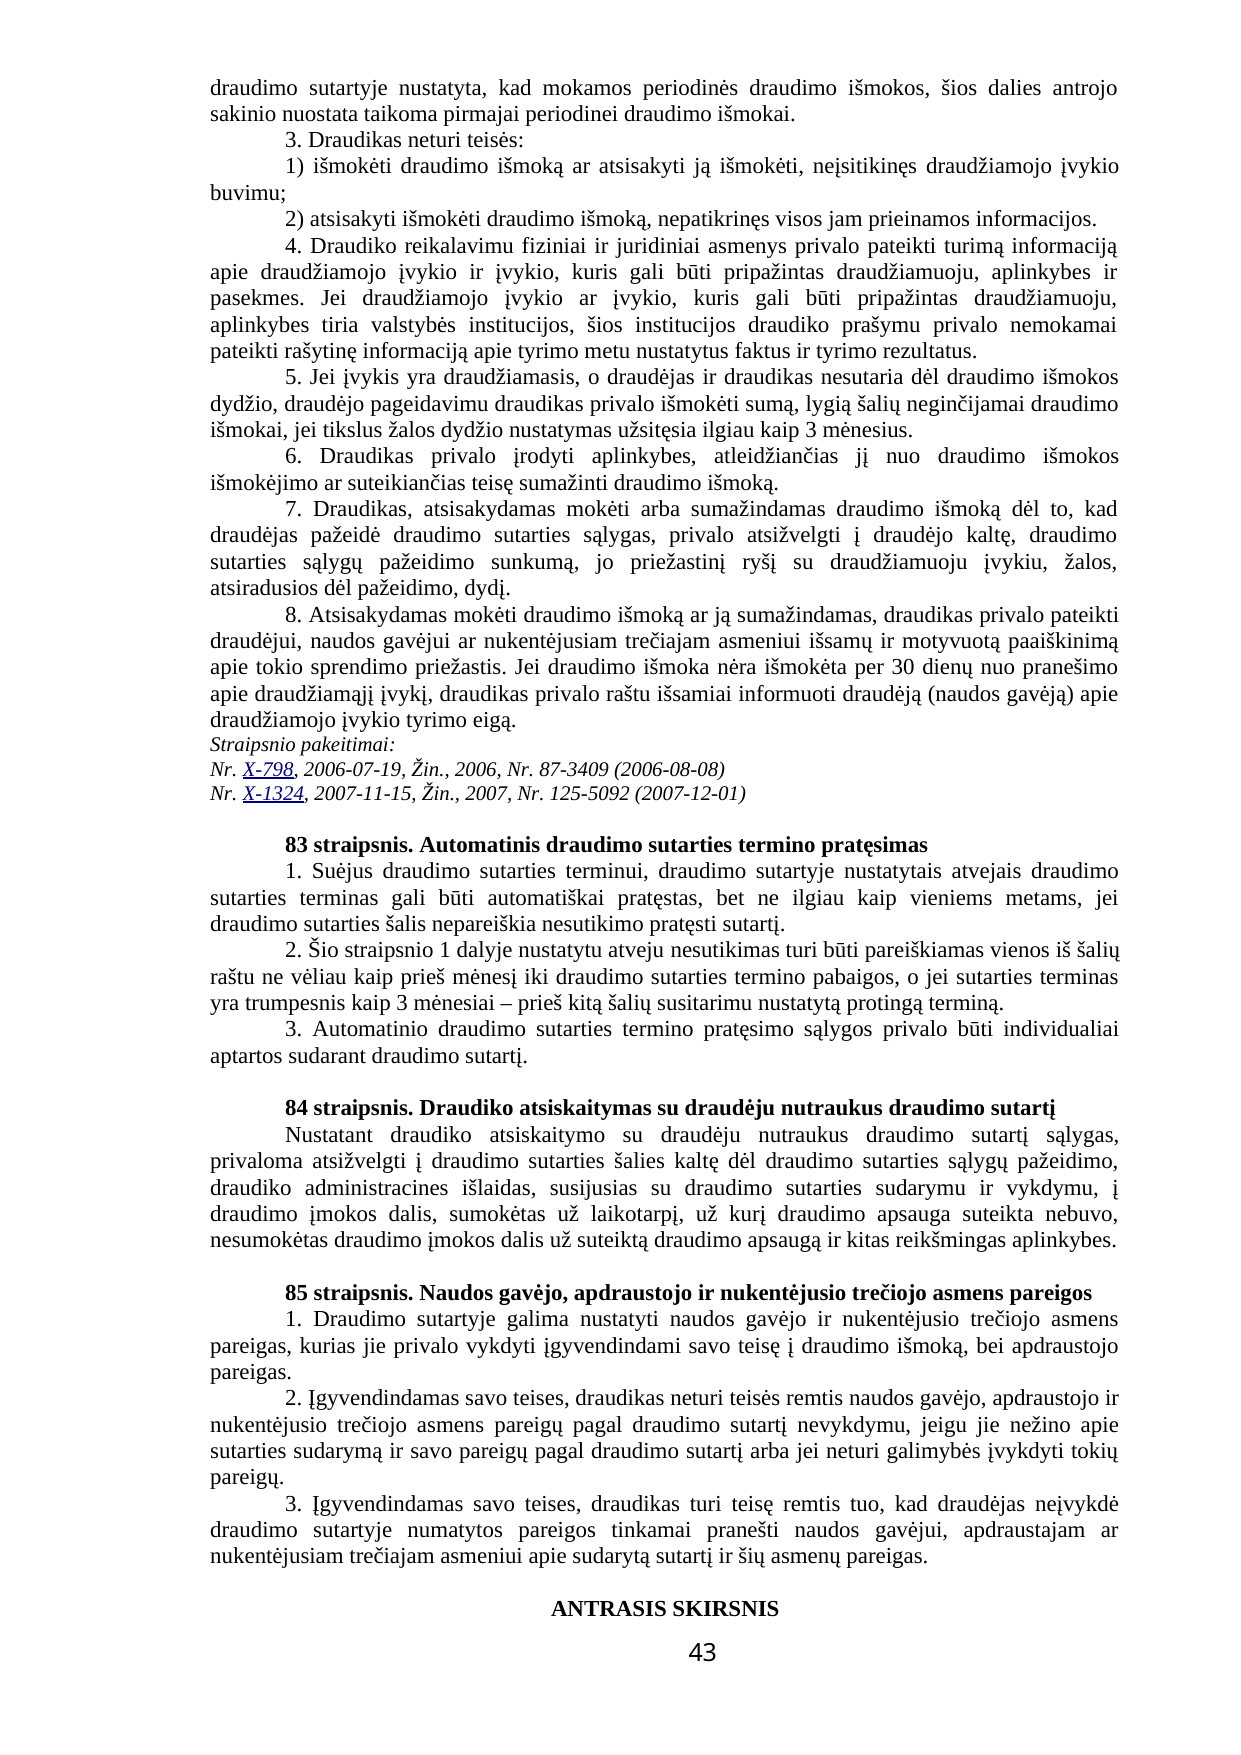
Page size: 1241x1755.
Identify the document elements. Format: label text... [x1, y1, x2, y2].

text Nr. X-798, 2006-07-19, Žin., 2006, Nr. 87-3409 (2006-08-08) [210, 756, 1120, 781]
text 3. Automatinio draudimo sutarties termino pratęsimo sąlygos privalo būti individualiai aptartos sudarant draudimo sutartį. [210, 1015, 1120, 1068]
text draudimo sutartyje nustatyta, kad mokamos periodinės draudimo išmokos, šios dalies antrojo sakinio nuostata taikoma pirmajai periodinei draudimo išmokai. [210, 73, 1118, 126]
text Nustatant draudiko atsiskaitymo su draudėju nutraukus draudimo sutartį sąlygas, privaloma atsižvelgti į draudimo sutarties šalies kaltę dėl draudimo sutarties sąlygų pažeidimo, draudiko administracines išlaidas, susijusias su draudimo sutarties sudarymu ir vykdymu, į draudimo įmokos dalis, sumokėtas už laikotarpį, už kurį draudimo apsauga suteikta nebuvo, nesumokėtas draudimo įmokos dalis už suteiktą draudimo apsaugą ir kitas reikšmingas aplinkybes. [210, 1121, 1120, 1253]
text 5. Jei įvykis yra draudžiamasis, o draudėjas ir draudikas nesutaria dėl draudimo išmokos dydžio, draudėjo pageidavimu draudikas privalo išmokėti sumą, lygią šalių neginčijamai draudimo išmokai, jei tikslus žalos dydžio nustatymas užsitęsia ilgiau kaip 3 mėnesius. [210, 363, 1120, 442]
text 1. Suėjus draudimo sutarties terminui, draudimo sutartyje nustatytais atvejais draudimo sutarties terminas gali būti automatiškai pratęstas, bet ne ilgiau kaip vieniems metams, jei draudimo sutarties šalis nepareiškia nesutikimo pratęsti sutartį. [210, 857, 1120, 936]
text 6. Draudikas privalo įrodyti aplinkybes, atleidžiančias jį nuo draudimo išmokos išmokėjimo ar suteikiančias teisę sumažinti draudimo išmoką. [210, 442, 1120, 495]
text ANTRASIS SKIRSNIS [210, 1595, 1120, 1622]
text Straipsnio pakeitimai: [210, 732, 1120, 756]
text 2. Įgyvendindamas savo teises, draudikas neturi teisės remtis naudos gavėjo, apdraustojo ir nukentėjusio trečiojo asmens pareigų pagal draudimo sutartį nevykdymu, jeigu jie nežino apie sutarties sudarymą ir savo pareigų pagal draudimo sutartį arba jei neturi galimybės įvykdyti tokių pareigų. [210, 1384, 1120, 1490]
text 1. Draudimo sutartyje galima nustatyti naudos gavėjo ir nukentėjusio trečiojo asmens pareigas, kurias jie privalo vykdyti įgyvendindami savo teisę į draudimo išmoką, bei apdraustojo pareigas. [210, 1305, 1120, 1384]
text 4. Draudiko reikalavimu fiziniai ir juridiniai asmenys privalo pateikti turimą informaciją apie draudžiamojo įvykio ir įvykio, kuris gali būti pripažintas draudžiamuoju, aplinkybes ir pasekmes. Jei draudžiamojo įvykio ar įvykio, kuris gali būti pripažintas draudžiamuoju, aplinkybes tiria valstybės institucijos, šios institucijos draudiko prašymu privalo nemokamai pateikti rašytinę informaciją apie tyrimo metu nustatytus faktus ir tyrimo rezultatus. [210, 232, 1118, 363]
text Nr. X-1324, 2007-11-15, Žin., 2007, Nr. 125-5092 (2007-12-01) [210, 781, 1120, 804]
text 84 straipsnis. Draudiko atsiskaitymas su draudėju nutraukus draudimo sutartį [285, 1094, 1120, 1121]
text 3. Įgyvendindamas savo teises, draudikas turi teisę remtis tuo, kad draudėjas neįvykdė draudimo sutartyje numatytos pareigos tinkamai pranešti naudos gavėjui, apdraustajam ar nukentėjusiam trečiajam asmeniui apie sudarytą sutartį ir šių asmenų pareigas. [210, 1490, 1120, 1569]
text 8. Atsisakydamas mokėti draudimo išmoką ar ją sumažindamas, draudikas privalo pateikti draudėjui, naudos gavėjui ar nukentėjusiam trečiajam asmeniui išsamų ir motyvuotą paaiškinimą apie tokio sprendimo priežastis. Jei draudimo išmoka nėra išmokėta per 30 dienų nuo pranešimo apie draudžiamąjį įvykį, draudikas privalo raštu išsamiai informuoti draudėją (naudos gavėją) apie draudžiamojo įvykio tyrimo eigą. [210, 601, 1120, 732]
text 2. Šio straipsnio 1 dalyje nustatytu atveju nesutikimas turi būti pareiškiamas vienos iš šalių raštu ne vėliau kaip prieš mėnesį iki draudimo sutarties termino pabaigos, o jei sutarties terminas yra trumpesnis kaip 3 mėnesiai – prieš kitą šalių susitarimu nustatytą protingą terminą. [210, 936, 1120, 1015]
text 1) išmokėti draudimo išmoką ar atsisakyti ją išmokėti, neįsitikinęs draudžiamojo įvykio buvimu; [210, 153, 1120, 205]
text 85 straipsnis. Naudos gavėjo, apdraustojo ir nukentėjusio trečiojo asmens pareigos [285, 1279, 1120, 1305]
text 2) atsisakyti išmokėti draudimo išmoką, nepatikrinęs visos jam prieinamos informacijos. [210, 205, 1120, 232]
text 83 straipsnis. Automatinis draudimo sutarties termino pratęsimas [210, 831, 1120, 857]
text 7. Draudikas, atsisakydamas mokėti arba sumažindamas draudimo išmoką dėl to, kad draudėjas pažeidė draudimo sutarties sąlygas, privalo atsižvelgti į draudėjo kaltę, draudimo sutarties sąlygų pažeidimo sunkumą, jo priežastinį ryšį su draudžiamuoju įvykiu, žalos, atsiradusios dėl pažeidimo, dydį. [210, 495, 1118, 601]
text 3. Draudikas neturi teisės: [210, 126, 1120, 153]
